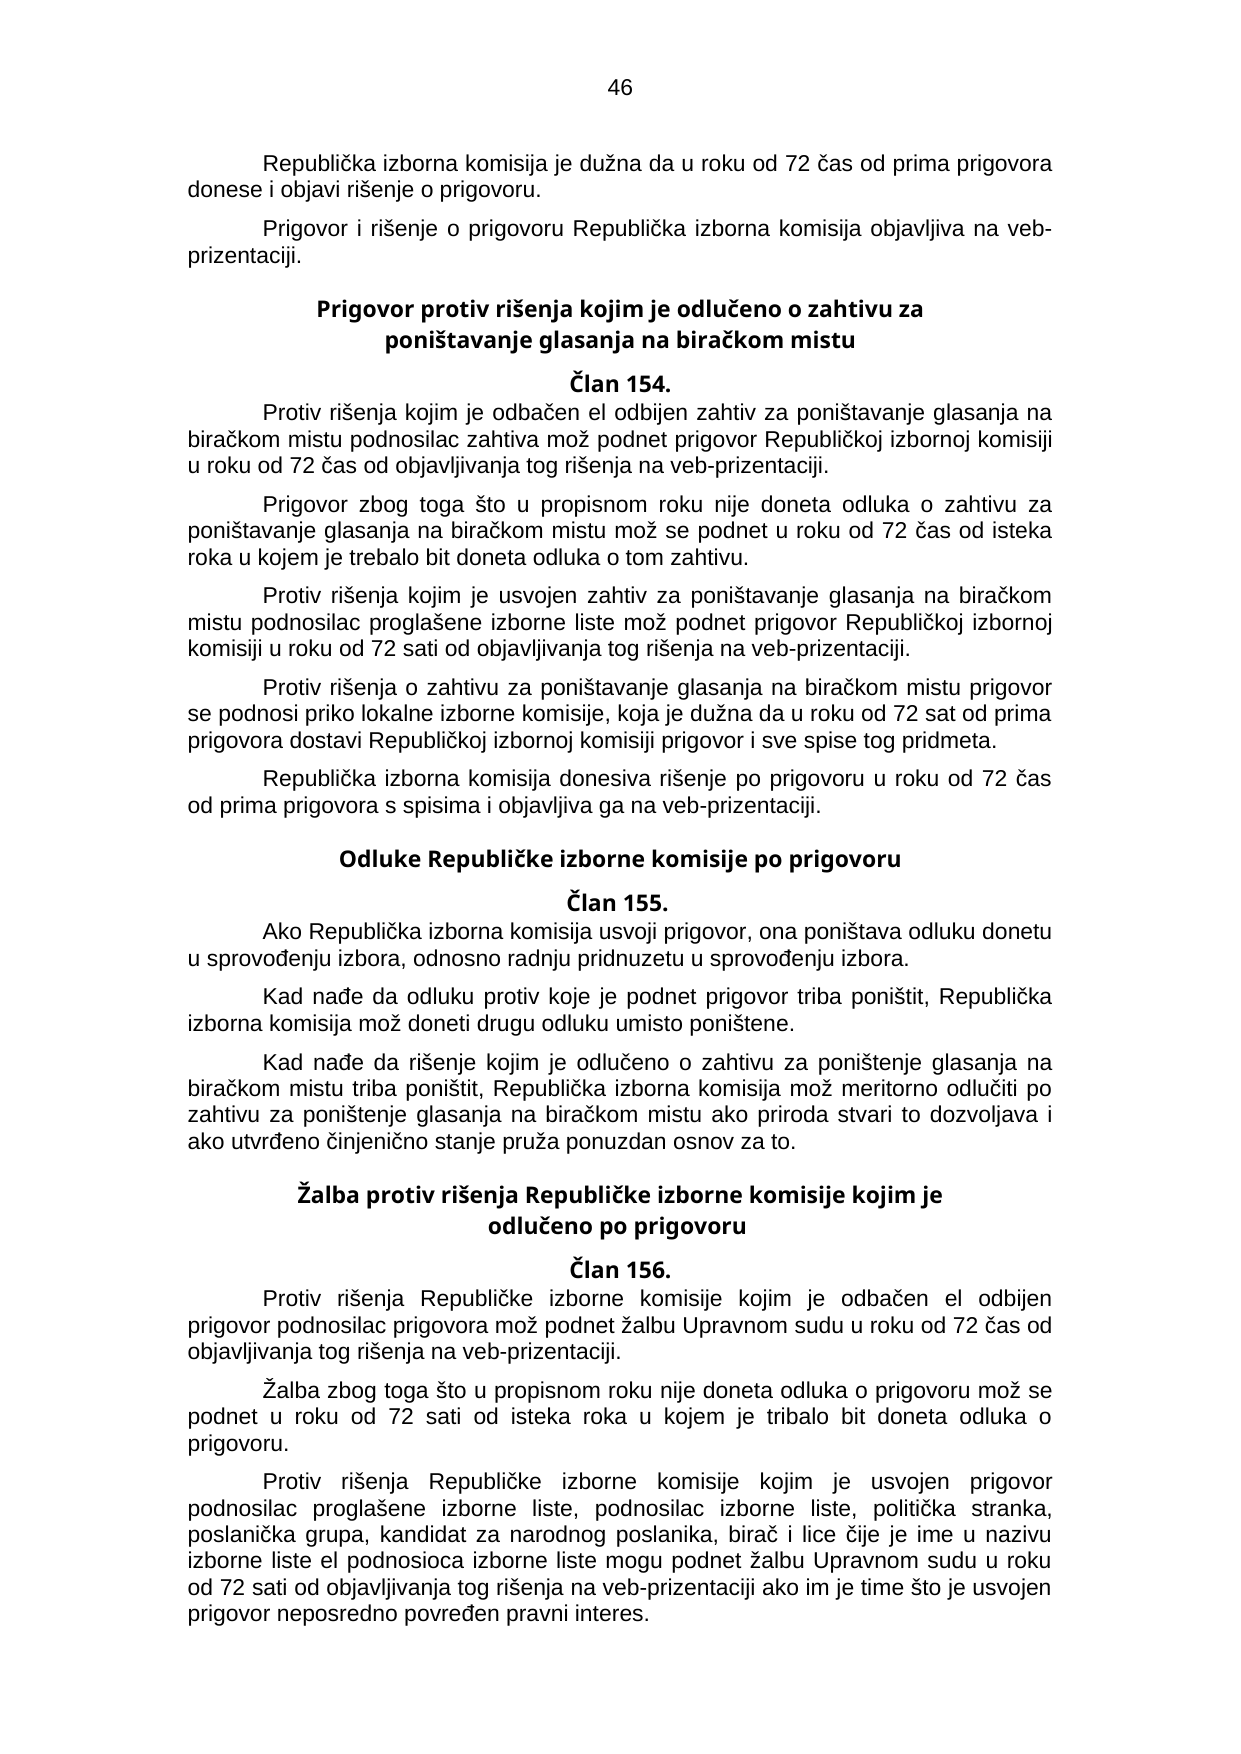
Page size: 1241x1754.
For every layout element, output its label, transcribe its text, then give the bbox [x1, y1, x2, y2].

text Žalba protiv rišenja Republičke izborne komisije kojim je odlučeno po prigovoru [262, 1179, 978, 1241]
text Kad nađe da rišenje kojim je odlučeno o zahtivu za poništenje glasanja na biračkom mistu triba poništit, Republička izborna komisija mož meritorno odlučiti po zahtivu za poništenje glasanja na biračkom mistu ako priroda stvari to dozvoljava i ako utvrđeno činjenično stanje pruža ponuzdan osnov za to. [187, 1048, 1053, 1154]
text Protiv rišenja Republičke izborne komisije kojim je usvojen prigovor podnosilac proglašene izborne liste, podnosilac izborne liste, politička stranka, poslanička grupa, kandidat za narodnog poslanika, birač i lice čije je ime u nazivu izborne liste el podnosioca izborne liste mogu podnet žalbu Upravnom sudu u roku od 72 sati od objavljivanja tog rišenja na veb-prizentaciji ako im je time što je usvojen prigovor neposredno povređen pravni interes. [187, 1468, 1053, 1626]
text Član 156. [262, 1254, 978, 1285]
text Prigovor i rišenje o prigovoru Republička izborna komisija objavljiva na veb-prizentaciji. [187, 215, 1053, 268]
text Protiv rišenja kojim je odbačen el odbijen zahtiv za poništavanje glasanja na biračkom mistu podnosilac zahtiva mož podnet prigovor Republičkoj izbornoj komisiji u roku od 72 čas od objavljivanja tog rišenja na veb-prizentaciji. [187, 399, 1053, 478]
text Član 155. [262, 887, 978, 918]
text Odluke Republičke izborne komisije po prigovoru [262, 843, 978, 874]
text Žalba zbog toga što u propisnom roku nije doneta odluka o prigovoru mož se podnet u roku od 72 sati od isteka roka u kojem je tribalo bit doneta odluka o prigovoru. [187, 1377, 1053, 1456]
text Protiv rišenja kojim je usvojen zahtiv za poništavanje glasanja na biračkom mistu podnosilac proglašene izborne liste mož podnet prigovor Republičkoj izbornoj komisiji u roku od 72 sati od objavljivanja tog rišenja na veb-prizentaciji. [187, 582, 1053, 661]
text Prigovor zbog toga što u propisnom roku nije doneta odluka o zahtivu za poništavanje glasanja na biračkom mistu mož se podnet u roku od 72 čas od isteka roka u kojem je trebalo bit doneta odluka o tom zahtivu. [187, 491, 1053, 570]
text Kad nađe da odluku protiv koje je podnet prigovor triba poništit, Republička izborna komisija mož doneti drugu odluku umisto poništene. [187, 983, 1053, 1036]
text Ako Republička izborna komisija usvoji prigovor, ona poništava odluku donetu u sprovođenju izbora, odnosno radnju pridnuzetu u sprovođenju izbora. [187, 918, 1053, 971]
text Republička izborna komisija donesiva rišenje po prigovoru u roku od 72 čas od prima prigovora s spisima i objavljiva ga na veb-prizentaciji. [187, 765, 1053, 818]
text Član 154. [262, 368, 978, 399]
text Republička izborna komisija je dužna da u roku od 72 čas od prima prigovora donese i objavi rišenje o prigovoru. [187, 150, 1053, 203]
text Protiv rišenja Republičke izborne komisije kojim je odbačen el odbijen prigovor podnosilac prigovora mož podnet žalbu Upravnom sudu u roku od 72 čas od objavljivanja tog rišenja na veb-prizentaciji. [187, 1285, 1053, 1364]
text Protiv rišenja o zahtivu za poništavanje glasanja na biračkom mistu prigovor se podnosi priko lokalne izborne komisije, koja je dužna da u roku od 72 sat od prima prigovora dostavi Republičkoj izbornoj komisiji prigovor i sve spise tog pridmeta. [187, 674, 1053, 753]
text Prigovor protiv rišenja kojim je odlučeno o zahtivu za poništavanje glasanja na biračkom mistu [262, 293, 978, 355]
